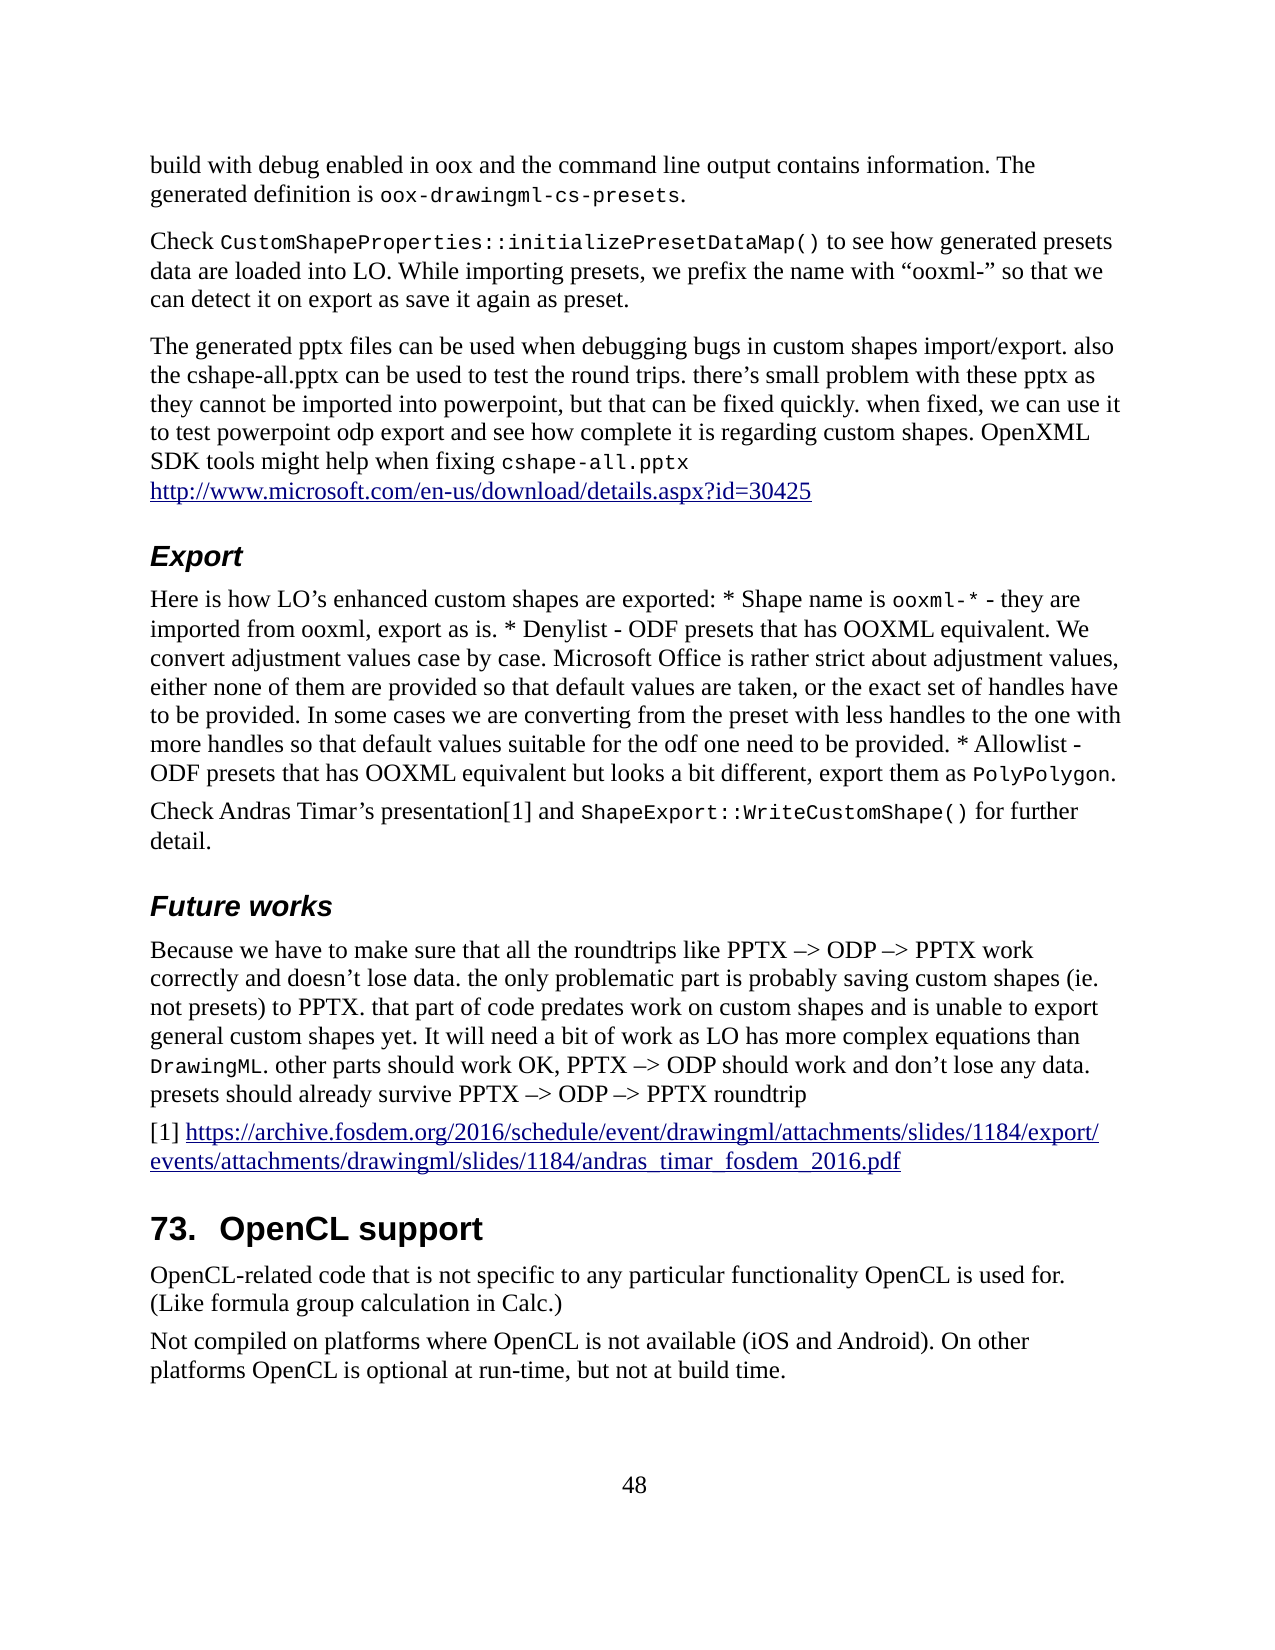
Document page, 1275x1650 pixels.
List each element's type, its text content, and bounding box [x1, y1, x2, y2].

text Not compiled on platforms where OpenCL is not available (iOS and Android). On other platforms OpenCL is optional at run-time, but not at build time. [150, 1326, 1125, 1384]
text Here is how LO’s enhanced custom shapes are exported: * Shape name is ooxml-* - they are imported from ooxml, export as is. * Denylist - ODF presets that has OOXML equivalent. We convert adjustment values case by case. Microsoft Office is rather strict about adjustment values, either none of them are provided so that default values are taken, or the exact set of handles have to be provided. In some cases we are converting from the preset with less handles to the one with more handles so that default values suitable for the odf one need to be provided. * Allowlist - ODF presets that has OOXML equivalent but looks a bit different, export them as PolyPolygon. [150, 584, 1125, 787]
text Because we have to make sure that all the roundtrips like PPTX –> ODP –> PPTX work correctly and doesn’t lose data. the only problematic part is probably saving custom shapes (ie. not presets) to PPTX. that part of code predates work on custom shapes and is unable to export general custom shapes yet. It will need a bit of work as LO has more complex equations than DrawingML. other parts should work OK, PPTX –> ODP should work and don’t lose any data. presets should already survive PPTX –> ODP –> PPTX roundtrip [150, 935, 1125, 1108]
subtitle OpenCL support [150, 1208, 1125, 1247]
subtitle Export [150, 538, 1125, 572]
text [1] https://archive.fosdem.org/2016/schedule/event/drawingml/attachments/slides/1184/export/events/attachments/drawingml/slides/1184/andras_timar_fosdem_2016.pdf [150, 1117, 1125, 1174]
text Check Andras Timar’s presentation[1] and ShapeExport::WriteCustomShape() for further detail. [150, 796, 1125, 855]
text The generated pptx files can be used when debugging bugs in custom shapes import/export. also the cshape-all.pptx can be used to test the round trips. there’s small problem with these pptx as they cannot be imported into powerpoint, but that can be fixed quickly. when fixed, we can use it to test powerpoint odp export and see how complete it is regarding custom shapes. OpenXML SDK tools might help when fixing cshape-all.pptx http://www.microsoft.com/en-us/download/details.aspx?id=30425 [150, 331, 1125, 504]
text OpenCL-related code that is not specific to any particular functionality OpenCL is used for. (Like formula group calculation in Calc.) [150, 1260, 1125, 1317]
text Check CustomShapeProperties::initializePresetDataMap() to see how generated presets data are loaded into LO. While importing presets, we prefix the name with “ooxml-” so that we can detect it on export as save it again as preset. [150, 226, 1125, 313]
text build with debug enabled in oox and the command line output contains information. The generated definition is oox-drawingml-cs-presets. [150, 150, 1125, 208]
subtitle Future works [150, 889, 1125, 922]
